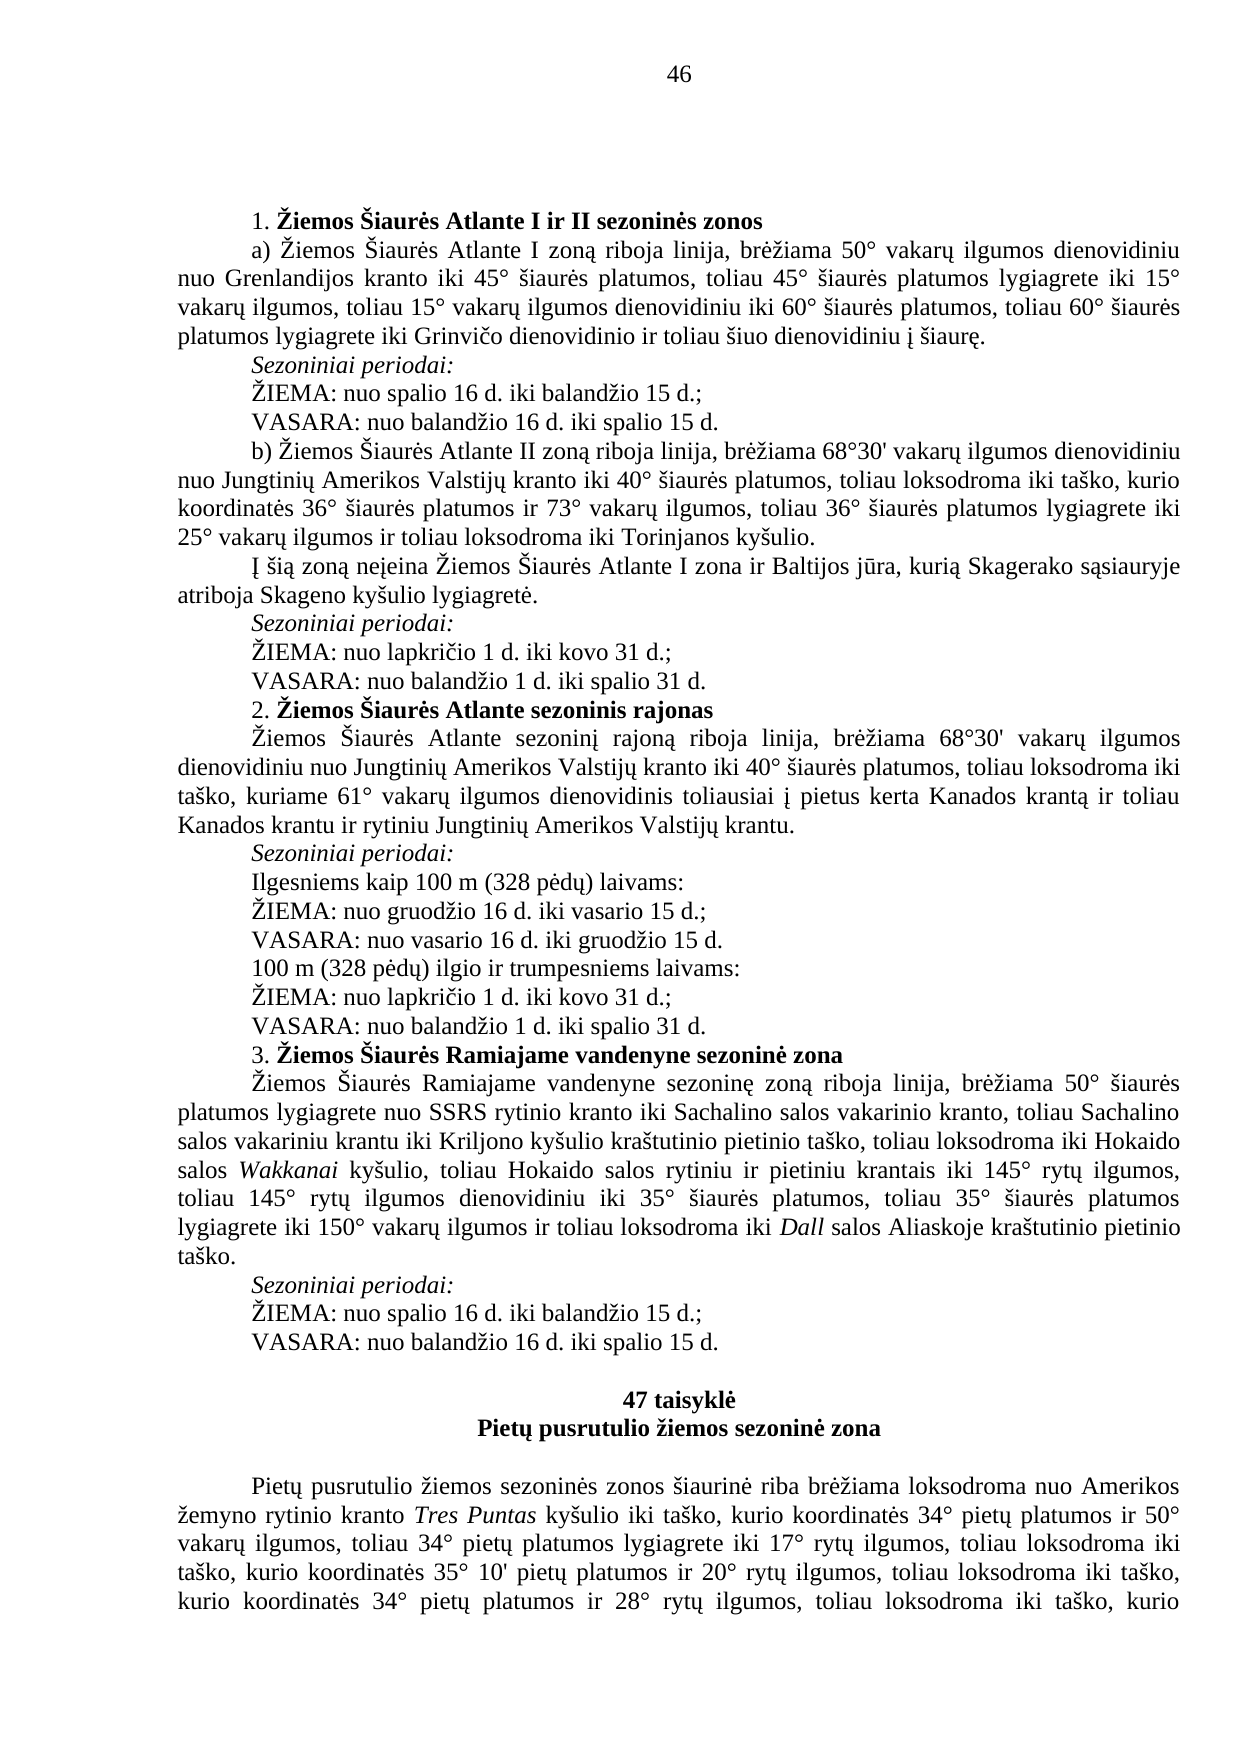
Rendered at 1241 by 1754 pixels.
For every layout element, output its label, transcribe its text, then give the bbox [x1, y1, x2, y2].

text ŽIEMA: nuo spalio 16 d. iki balandžio 15 d.; [177, 378, 1181, 407]
text Sezoniniai periodai: [177, 608, 1181, 637]
text Į šią zoną neįeina Žiemos Šiaurės Atlante I zona ir Baltijos jūra, kurią Skagerako sąsiauryje atriboja Skageno kyšulio lygiagretė. [177, 551, 1181, 608]
text ŽIEMA: nuo lapkričio 1 d. iki kovo 31 d.; [177, 982, 1181, 1011]
text Sezoniniai periodai: [177, 350, 1181, 378]
text 100 m (328 pėdų) ilgio ir trumpesniems laivams: [177, 953, 1181, 982]
text Sezoniniai periodai: [177, 1270, 1181, 1298]
text VASARA: nuo balandžio 1 d. iki spalio 31 d. [177, 666, 1181, 695]
text 1. Žiemos Šiaurės Atlante I ir II sezoninės zonos [177, 206, 1181, 235]
text ŽIEMA: nuo lapkričio 1 d. iki kovo 31 d.; [177, 637, 1181, 666]
text Žiemos Šiaurės Atlante sezoninį rajoną riboja linija, brėžiama 68°30' vakarų ilgumos dienovidiniu nuo Jungtinių Amerikos Valstijų kranto iki 40° šiaurės platumos, toliau loksodroma iki taško, kuriame 61° vakarų ilgumos dienovidinis toliausiai į pietus kerta Kanados krantą ir toliau Kanados krantu ir rytiniu Jungtinių Amerikos Valstijų krantu. [177, 723, 1181, 838]
text Pietų pusrutulio žiemos sezoninė zona [177, 1413, 1181, 1442]
text 2. Žiemos Šiaurės Atlante sezoninis rajonas [177, 695, 1181, 723]
text b) Žiemos Šiaurės Atlante II zoną riboja linija, brėžiama 68°30' vakarų ilgumos dienovidiniu nuo Jungtinių Amerikos Valstijų kranto iki 40° šiaurės platumos, toliau loksodroma iki taško, kurio koordinatės 36° šiaurės platumos ir 73° vakarų ilgumos, toliau 36° šiaurės platumos lygiagrete iki 25° vakarų ilgumos ir toliau loksodroma iki Torinjanos kyšulio. [177, 436, 1181, 551]
text Pietų pusrutulio žiemos sezoninės zonos šiaurinė riba brėžiama loksodroma nuo Amerikos žemyno rytinio kranto Tres Puntas kyšulio iki taško, kurio koordinatės 34° pietų platumos ir 50° vakarų ilgumos, toliau 34° pietų platumos lygiagrete iki 17° rytų ilgumos, toliau loksodroma iki taško, kurio koordinatės 35° 10' pietų platumos ir 20° rytų ilgumos, toliau loksodroma iki taško, kurio koordinatės 34° pietų platumos ir 28° rytų ilgumos, toliau loksodroma iki taško, kurio [177, 1471, 1181, 1615]
text 47 taisyklė [177, 1385, 1181, 1413]
text VASARA: nuo balandžio 16 d. iki spalio 15 d. [177, 407, 1181, 436]
text a) Žiemos Šiaurės Atlante I zoną riboja linija, brėžiama 50° vakarų ilgumos dienovidiniu nuo Grenlandijos kranto iki 45° šiaurės platumos, toliau 45° šiaurės platumos lygiagrete iki 15° vakarų ilgumos, toliau 15° vakarų ilgumos dienovidiniu iki 60° šiaurės platumos, toliau 60° šiaurės platumos lygiagrete iki Grinvičo dienovidinio ir toliau šiuo dienovidiniu į šiaurę. [177, 235, 1181, 350]
text Ilgesniems kaip 100 m (328 pėdų) laivams: [177, 867, 1181, 896]
text ŽIEMA: nuo spalio 16 d. iki balandžio 15 d.; [177, 1298, 1181, 1327]
text VASARA: nuo balandžio 16 d. iki spalio 15 d. [177, 1327, 1181, 1356]
text VASARA: nuo balandžio 1 d. iki spalio 31 d. [177, 1011, 1181, 1040]
text ŽIEMA: nuo gruodžio 16 d. iki vasario 15 d.; [177, 896, 1181, 925]
text Žiemos Šiaurės Ramiajame vandenyne sezoninę zoną riboja linija, brėžiama 50° šiaurės platumos lygiagrete nuo SSRS rytinio kranto iki Sachalino salos vakarinio kranto, toliau Sachalino salos vakariniu krantu iki Kriljono kyšulio kraštutinio pietinio taško, toliau loksodroma iki Hokaido salos Wakkanai kyšulio, toliau Hokaido salos rytiniu ir pietiniu krantais iki 145° rytų ilgumos, toliau 145° rytų ilgumos dienovidiniu iki 35° šiaurės platumos, toliau 35° šiaurės platumos lygiagrete iki 150° vakarų ilgumos ir toliau loksodroma iki Dall salos Aliaskoje kraštutinio pietinio taško. [177, 1068, 1181, 1270]
text 3. Žiemos Šiaurės Ramiajame vandenyne sezoninė zona [177, 1040, 1181, 1068]
text Sezoniniai periodai: [177, 838, 1181, 867]
text VASARA: nuo vasario 16 d. iki gruodžio 15 d. [177, 925, 1181, 953]
